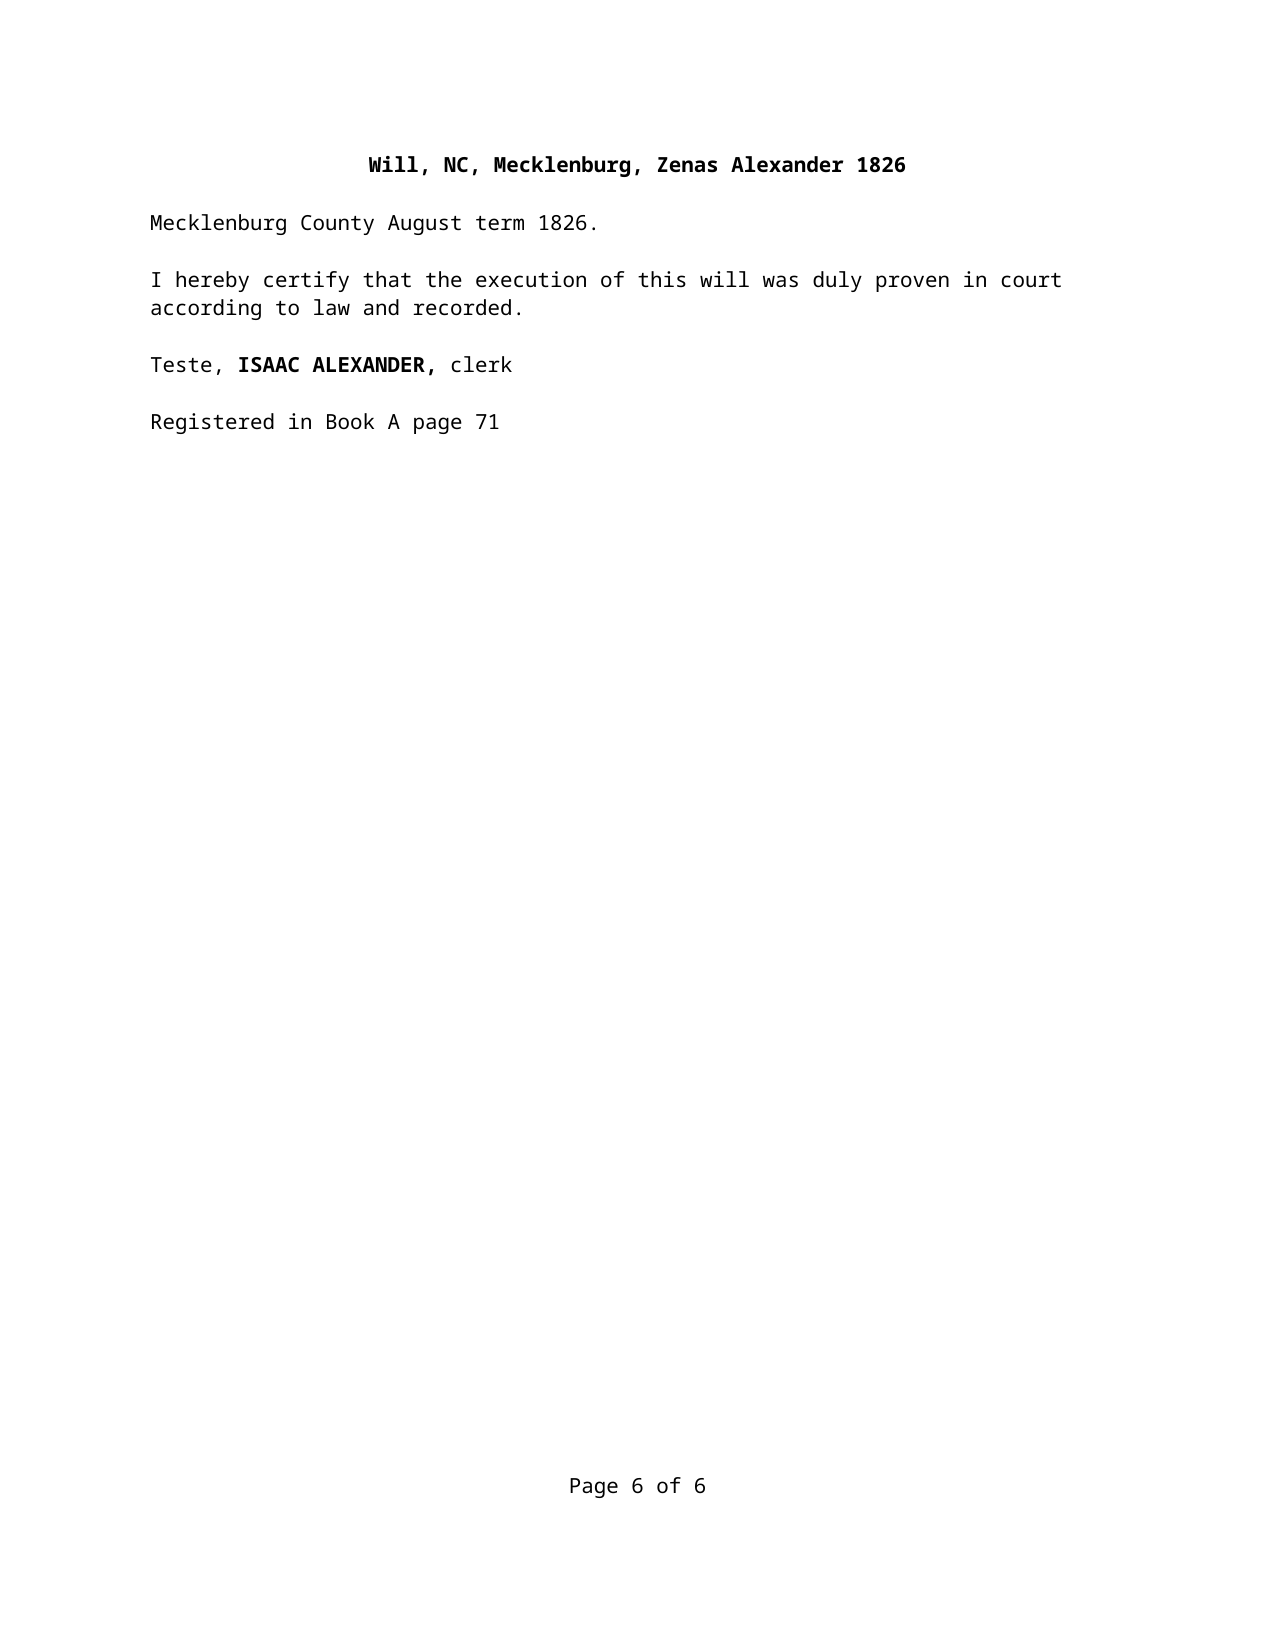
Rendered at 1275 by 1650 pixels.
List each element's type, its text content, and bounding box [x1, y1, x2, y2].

text Teste, Isaac Alexander, clerk [150, 350, 1125, 378]
text I hereby certify that the execution of this will was duly proven in court according to law and recorded. [150, 265, 1125, 322]
text Mecklenburg County August term 1826. [150, 208, 1125, 236]
text Registered in Book A page 71 [150, 407, 1125, 435]
